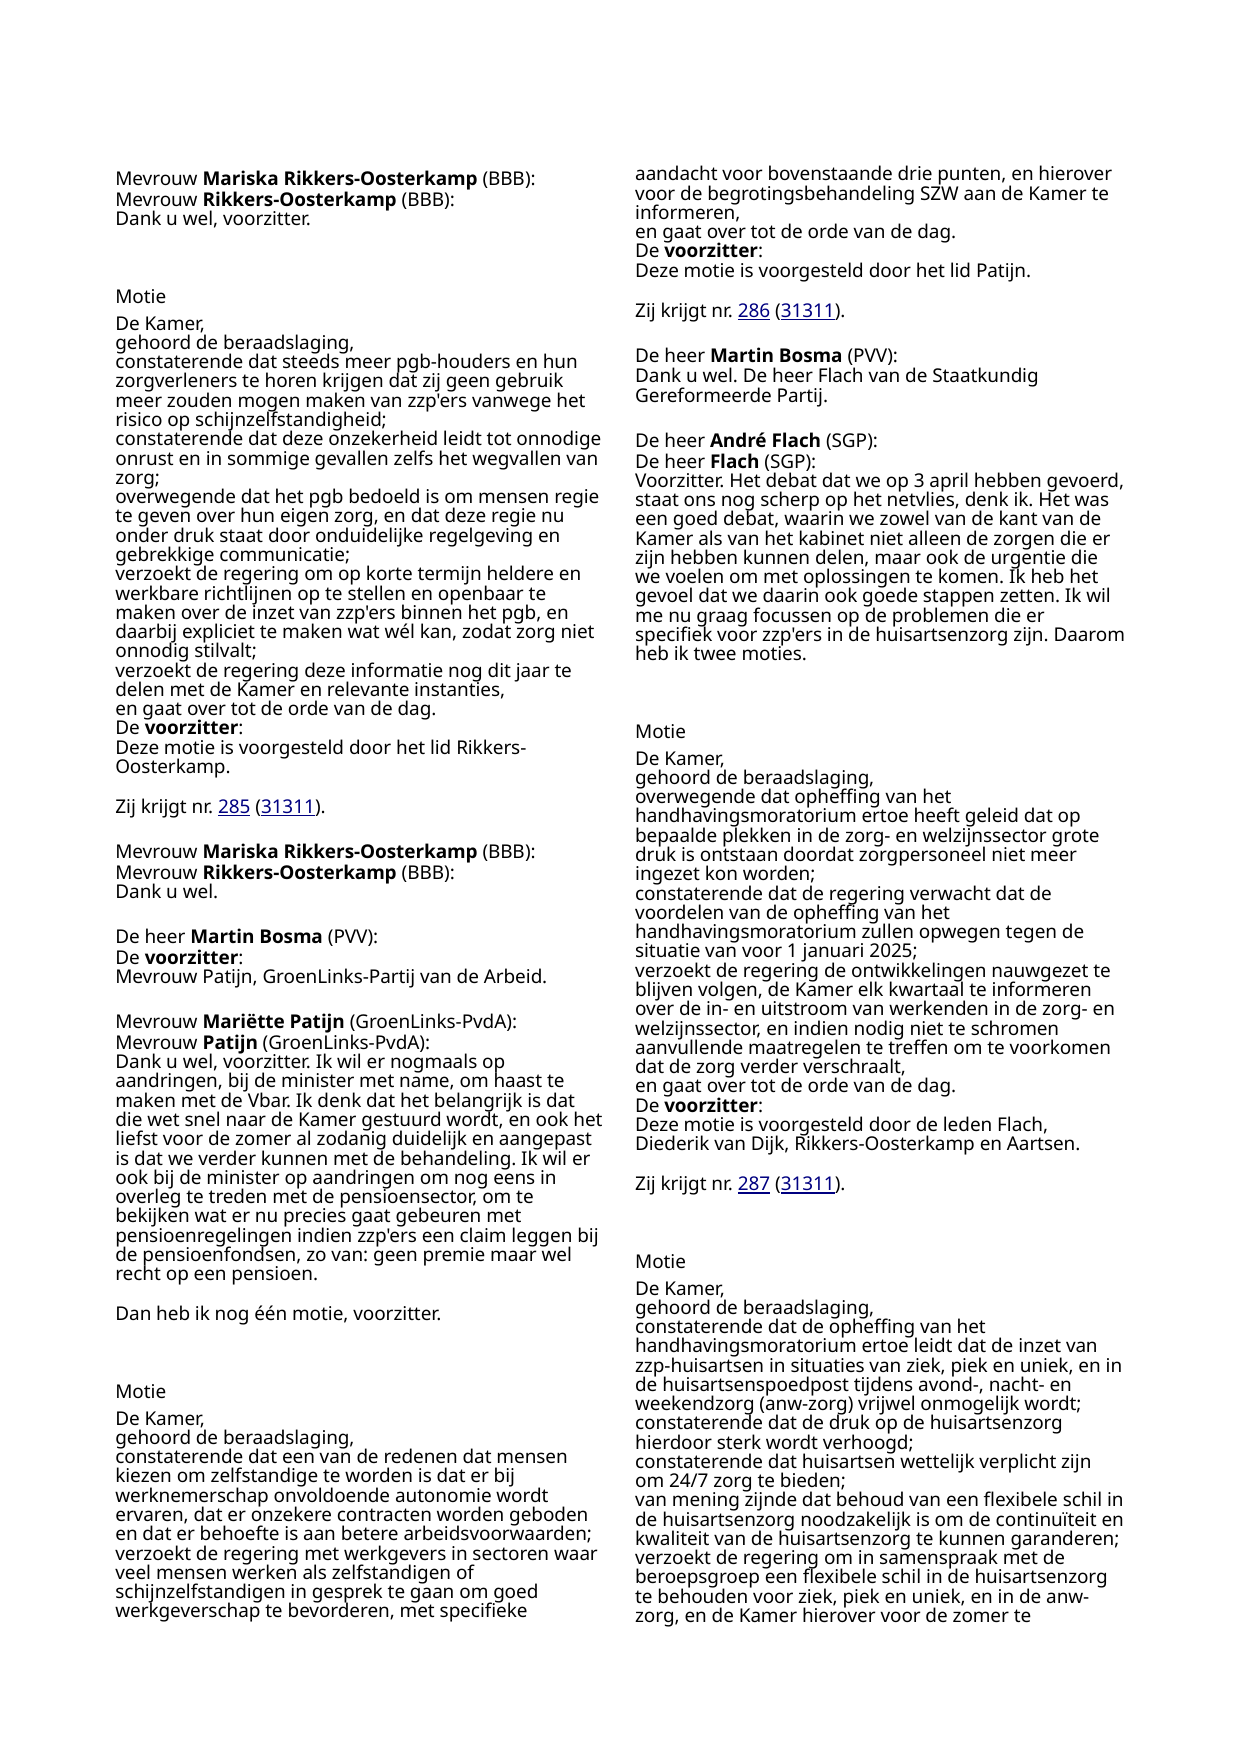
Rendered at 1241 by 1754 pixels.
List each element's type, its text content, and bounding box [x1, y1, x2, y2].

text Mevrouw Rikkers-Oosterkamp (BBB): [115, 191, 605, 210]
text De Kamer, [635, 1279, 1125, 1299]
text verzoekt de regering deze informatie nog dit jaar te delen met de Kamer en relevante instanties, [115, 662, 605, 700]
text constaterende dat de druk op de huisartsenzorg hierdoor sterk wordt verhoogd; [635, 1414, 1125, 1453]
text Deze motie is voorgesteld door de leden Flach, Diederik van Dijk, Rikkers-Oosterkamp en Aartsen. [635, 1116, 1125, 1154]
text Dank u wel. [115, 883, 605, 902]
text constaterende dat deze onzekerheid leidt tot onnodige onrust en in sommige gevallen zelfs het wegvallen van zorg; [115, 430, 605, 488]
text en gaat over tot de orde van de dag. [635, 223, 1125, 242]
text gehoord de beraadslaging, [115, 1429, 605, 1448]
text verzoekt de regering om op korte termijn heldere en werkbare richtlijnen op te stellen en openbaar te maken over de inzet van zzp'ers binnen het pgb, en daarbij expliciet te maken wat wél kan, zodat zorg niet onnodig stilvalt; [115, 565, 605, 662]
text Motie [115, 1378, 605, 1404]
text gehoord de beraadslaging, [115, 334, 605, 353]
text gehoord de beraadslaging, [635, 1299, 1125, 1318]
text Deze motie is voorgesteld door het lid Patijn. [635, 262, 1125, 281]
text Motie [635, 718, 1125, 744]
text Dank u wel, voorzitter. Ik wil er nogmaals op aandringen, bij de minister met name, om haast te maken met de Vbar. Ik denk dat het belangrijk is dat die wet snel naar de Kamer gestuurd wordt, en ook het liefst voor de zomer al zodanig duidelijk en aangepast is dat we verder kunnen met de behandeling. Ik wil er ook bij de minister op aandringen om nog eens in overleg te treden met de pensioensector, om te bekijken wat er nu precies gaat gebeuren met pensioenregelingen indien zzp'ers een claim leggen bij de pensioenfondsen, zo van: geen premie maar wel recht op een pensioen. [115, 1053, 605, 1284]
text Mevrouw Patijn (GroenLinks-PvdA): [115, 1034, 605, 1053]
text De heer Flach (SGP): [635, 453, 1125, 472]
text De Kamer, [115, 1409, 605, 1429]
text De voorzitter: [115, 949, 605, 968]
text overwegende dat opheffing van het handhavingsmoratorium ertoe heeft geleid dat op bepaalde plekken in de zorg- en welzijnssector grote druk is ontstaan doordat zorgpersoneel niet meer ingezet kon worden; [635, 788, 1125, 884]
text De voorzitter: [635, 1097, 1125, 1116]
text Voorzitter. Het debat dat we op 3 april hebben gevoerd, staat ons nog scherp op het netvlies, denk ik. Het was een goed debat, waarin we zowel van de kant van de Kamer als van het kabinet niet alleen de zorgen die er zijn hebben kunnen delen, maar ook de urgentie die we voelen om met oplossingen te komen. Ik heb het gevoel dat we daarin ook goede stappen zetten. Ik wil me nu graag focussen op de problemen die er specifiek voor zzp'ers in de huisartsenzorg zijn. Daarom heb ik twee moties. [635, 472, 1125, 664]
text Dank u wel, voorzitter. [115, 210, 605, 229]
text Deze motie is voorgesteld door het lid Rikkers-Oosterkamp. [115, 739, 605, 777]
text verzoekt de regering om in samenspraak met de beroepsgroep een flexibele schil in de huisartsenzorg te behouden voor ziek, piek en uniek, en in de anw-zorg, en de Kamer hierover voor de zomer te [635, 1549, 1125, 1626]
text Motie [115, 283, 605, 309]
text Zij krijgt nr. 286 (31311). [635, 302, 1125, 321]
text gehoord de beraadslaging, [635, 769, 1125, 788]
text aandacht voor bovenstaande drie punten, en hierover voor de begrotingsbehandeling SZW aan de Kamer te informeren, [635, 165, 1125, 223]
text Mevrouw Patijn, GroenLinks-Partij van de Arbeid. [115, 968, 605, 987]
text en gaat over tot de orde van de dag. [115, 700, 605, 719]
text constaterende dat de opheffing van het handhavingsmoratorium ertoe leidt dat de inzet van zzp-huisartsen in situaties van ziek, piek en uniek, en in de huisartsenspoedpost tijdens avond-, nacht- en weekendzorg (anw-zorg) vrijwel onmogelijk wordt; [635, 1318, 1125, 1414]
text Mevrouw Rikkers-Oosterkamp (BBB): [115, 864, 605, 883]
text verzoekt de regering met werkgevers in sectoren waar veel mensen werken als zelfstandigen of schijnzelfstandigen in gesprek te gaan om goed werkgeverschap te bevorderen, met specifieke [115, 1544, 605, 1622]
text overwegende dat het pgb bedoeld is om mensen regie te geven over hun eigen zorg, en dat deze regie nu onder druk staat door onduidelijke regelgeving en gebrekkige communicatie; [115, 488, 605, 565]
text Zij krijgt nr. 285 (31311). [115, 798, 605, 817]
text Mevrouw Mariëtte Patijn (GroenLinks-PvdA): [115, 1008, 605, 1034]
text constaterende dat huisartsen wettelijk verplicht zijn om 24/7 zorg te bieden; [635, 1453, 1125, 1491]
text De Kamer, [115, 315, 605, 334]
text van mening zijnde dat behoud van een flexibele schil in de huisartsenzorg noodzakelijk is om de continuïteit en kwaliteit van de huisartsenzorg te kunnen garanderen; [635, 1491, 1125, 1549]
text Dank u wel. De heer Flach van de Staatkundig Gereformeerde Partij. [635, 367, 1125, 406]
text Mevrouw Mariska Rikkers-Oosterkamp (BBB): [115, 165, 605, 191]
text Dan heb ik nog één motie, voorzitter. [115, 1305, 605, 1324]
text en gaat over tot de orde van de dag. [635, 1077, 1125, 1097]
text De voorzitter: [115, 719, 605, 739]
text constaterende dat steeds meer pgb-houders en hun zorgverleners te horen krijgen dat zij geen gebruik meer zouden mogen maken van zzp'ers vanwege het risico op schijnzelfstandigheid; [115, 353, 605, 430]
text De heer Martin Bosma (PVV): [635, 342, 1125, 367]
text Zij krijgt nr. 287 (31311). [635, 1175, 1125, 1194]
text verzoekt de regering de ontwikkelingen nauwgezet te blijven volgen, de Kamer elk kwartaal te informeren over de in- en uitstroom van werkenden in de zorg- en welzijnssector, en indien nodig niet te schromen aanvullende maatregelen te treffen om te voorkomen dat de zorg verder verschraalt, [635, 962, 1125, 1077]
text De Kamer, [635, 750, 1125, 769]
text constaterende dat een van de redenen dat mensen kiezen om zelfstandige te worden is dat er bij werknemerschap onvoldoende autonomie wordt ervaren, dat er onzekere contracten worden geboden en dat er behoefte is aan betere arbeidsvoorwaarden; [115, 1448, 605, 1544]
text Motie [635, 1248, 1125, 1273]
text De voorzitter: [635, 242, 1125, 262]
text Mevrouw Mariska Rikkers-Oosterkamp (BBB): [115, 838, 605, 864]
text De heer Martin Bosma (PVV): [115, 923, 605, 949]
text constaterende dat de regering verwacht dat de voordelen van de opheffing van het handhavingsmoratorium zullen opwegen tegen de situatie van voor 1 januari 2025; [635, 884, 1125, 962]
text De heer André Flach (SGP): [635, 427, 1125, 453]
